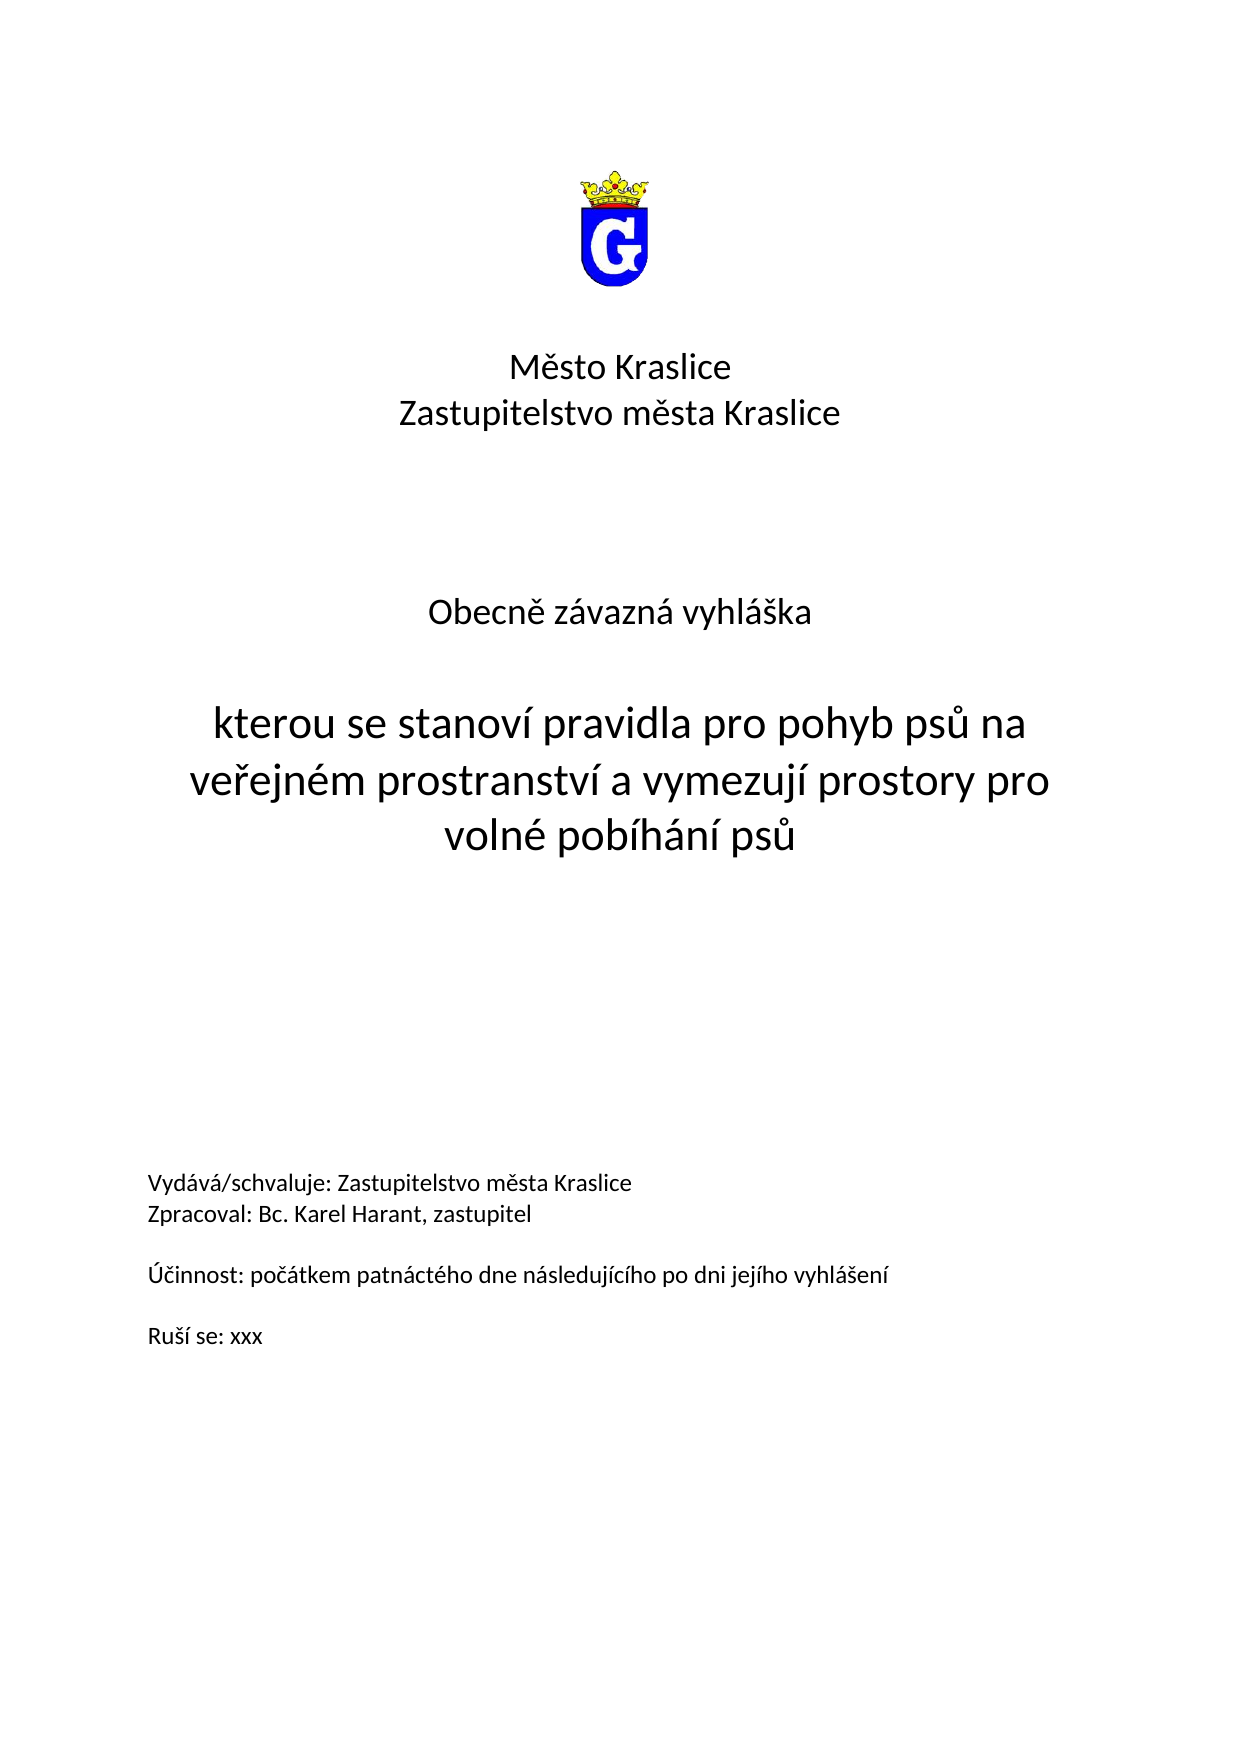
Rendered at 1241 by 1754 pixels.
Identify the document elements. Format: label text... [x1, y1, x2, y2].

text Obecně závazná vyhláška [148, 588, 1093, 633]
text Ruší se: xxx [148, 1320, 1093, 1351]
text Zpracoval: Bc. Karel Harant, zastupitel [148, 1198, 1093, 1228]
text Zastupitelstvo města Kraslice [148, 389, 1093, 435]
text Vydává/schvaluje: Zastupitelstvo města Kraslice [148, 1167, 1093, 1198]
text Účinnost: počátkem patnáctého dne následujícího po dni jejího vyhlášení [148, 1259, 1093, 1289]
text kterou se stanoví pravidla pro pohyb psů na veřejném prostranství a vymezují prostory pro volné pobíhání psů [148, 694, 1093, 862]
text Město Kraslice [148, 343, 1093, 389]
